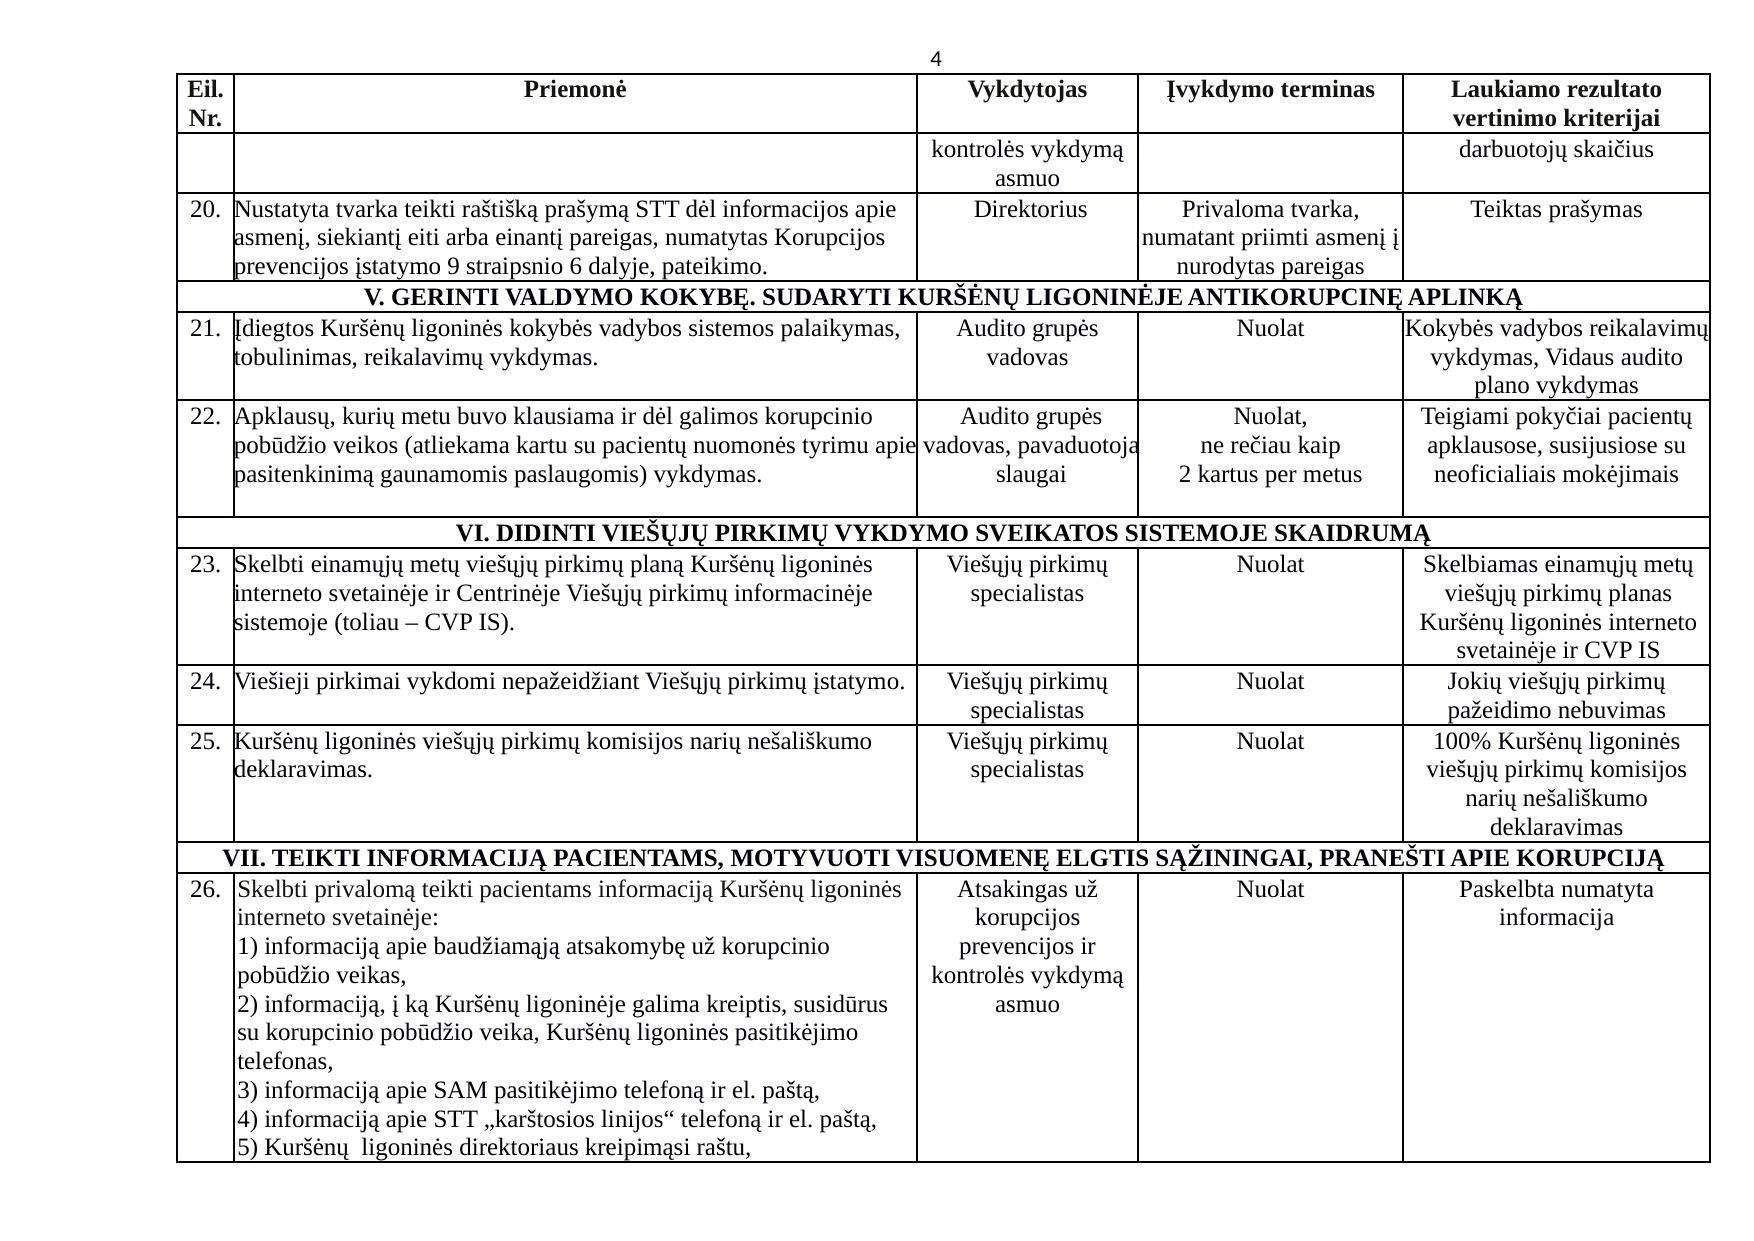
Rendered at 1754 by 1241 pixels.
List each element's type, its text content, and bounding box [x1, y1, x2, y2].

table_cell [178, 134, 233, 192]
table_cell 21. [178, 313, 233, 399]
table_cell 26. [178, 874, 233, 1161]
table_header Eil. Nr. [178, 75, 233, 132]
table_cell Įdiegtos Kuršėnų ligoninės kokybės vadybos sistemos palaikymas, tobulinimas, reikalavimų vykdymas. [235, 313, 916, 399]
table_cell Viešieji pirkimai vykdomi nepažeidžiant Viešųjų pirkimų įstatymo. [235, 666, 916, 724]
table_cell 100% Kuršėnų ligoninės viešųjų pirkimų komisijos narių nešališkumo deklaravimas [1404, 726, 1709, 841]
table_cell Direktorius [918, 194, 1137, 280]
table_cell [235, 134, 916, 192]
table_cell Paskelbta numatyta informacija [1404, 874, 1709, 1161]
table_cell Nuolat [1139, 666, 1402, 724]
table_cell darbuotojų skaičius [1404, 134, 1709, 192]
table_cell Nuolat [1139, 726, 1402, 841]
table_cell Viešųjų pirkimų specialistas [918, 726, 1137, 841]
table_cell Teiktas prašymas [1404, 194, 1709, 280]
table_cell Apklausų, kurių metu buvo klausiama ir dėl galimos korupcinio pobūdžio veikos (atliekama kartu su pacientų nuomonės tyrimu apie pasitenkinimą gaunamomis paslaugomis) vykdymas. [235, 401, 916, 516]
table_cell Kuršėnų ligoninės viešųjų pirkimų komisijos narių nešališkumo deklaravimas. [235, 726, 916, 841]
table_cell [1139, 134, 1402, 192]
table_cell kontrolės vykdymą asmuo [918, 134, 1137, 192]
table_cell Kokybės vadybos reikalavimų vykdymas, Vidaus audito plano vykdymas [1404, 313, 1709, 399]
table_cell Atsakingas už korupcijos prevencijos ir kontrolės vykdymą asmuo [918, 874, 1137, 1161]
table_cell Audito grupės vadovas [918, 313, 1137, 399]
table_cell Viešųjų pirkimų specialistas [918, 666, 1137, 724]
table_cell VI. DIDINTI VIEŠŲJŲ PIRKIMŲ VYKDYMO SVEIKATOS SISTEMOJE SKAIDRUMĄ [178, 518, 1709, 547]
table_cell Skelbti privalomą teikti pacientams informaciją Kuršėnų ligoninės interneto svetainėje: 1) informaciją apie baudžiamąją atsakomybę už korupcinio pobūdžio veikas, 2) informaciją, į ką Kuršėnų ligoninėje galima kreiptis, susidūrus su korupcinio pobūdžio veika, Kuršėnų ligoninės pasitikėjimo telefonas, 3) informaciją apie SAM pasitikėjimo telefoną ir el. paštą, 4) informaciją apie STT „karštosios linijos“ telefoną ir el. paštą, 5) Kuršėnų ligoninės direktoriaus kreipimąsi raštu, [235, 874, 916, 1161]
table_cell Viešųjų pirkimų specialistas [918, 549, 1137, 664]
table_header Įvykdymo terminas [1139, 75, 1402, 132]
table_cell VII. TEIKTI INFORMACIJĄ PACIENTAMS, MOTYVUOTI VISUOMENĘ ELGTIS SĄŽININGAI, PRANEŠTI APIE KORUPCIJĄ [178, 843, 1709, 872]
table_cell Privaloma tvarka, numatant priimti asmenį į nurodytas pareigas [1139, 194, 1402, 280]
table_cell Skelbti einamųjų metų viešųjų pirkimų planą Kuršėnų ligoninės interneto svetainėje ir Centrinėje Viešųjų pirkimų informacinėje sistemoje (toliau – CVP IS). [235, 549, 916, 664]
table_header Laukiamo rezultato vertinimo kriterijai [1404, 75, 1709, 132]
table_cell Audito grupės vadovas, pavaduotoja slaugai [918, 401, 1137, 516]
table_cell 20. [178, 194, 233, 280]
table_header Priemonė [235, 75, 916, 132]
table_cell Skelbiamas einamųjų metų viešųjų pirkimų planas Kuršėnų ligoninės interneto svetainėje ir CVP IS [1404, 549, 1709, 664]
table_cell 22. [178, 401, 233, 516]
table_cell Teigiami pokyčiai pacientų apklausose, susijusiose su neoficialiais mokėjimais [1404, 401, 1709, 516]
table_cell 25. [178, 726, 233, 841]
table_cell Jokių viešųjų pirkimų pažeidimo nebuvimas [1404, 666, 1709, 724]
table_cell Nustatyta tvarka teikti raštišką prašymą STT dėl informacijos apie asmenį, siekiantį eiti arba einantį pareigas, numatytas Korupcijos prevencijos įstatymo 9 straipsnio 6 dalyje, pateikimo. [235, 194, 916, 280]
table_cell 23. [178, 549, 233, 664]
table_cell 24. [178, 666, 233, 724]
table_cell V. GERINTI VALDYMO KOKYBĘ. SUDARYTI KURŠĖNŲ LIGONINĖJE ANTIKORUPCINĘ APLINKĄ [178, 282, 1709, 311]
table_cell Nuolat, ne rečiau kaip 2 kartus per metus [1139, 401, 1402, 516]
table_cell Nuolat [1139, 549, 1402, 664]
table_header Vykdytojas [918, 75, 1137, 132]
table_cell Nuolat [1139, 874, 1402, 1161]
table_cell Nuolat [1139, 313, 1402, 399]
